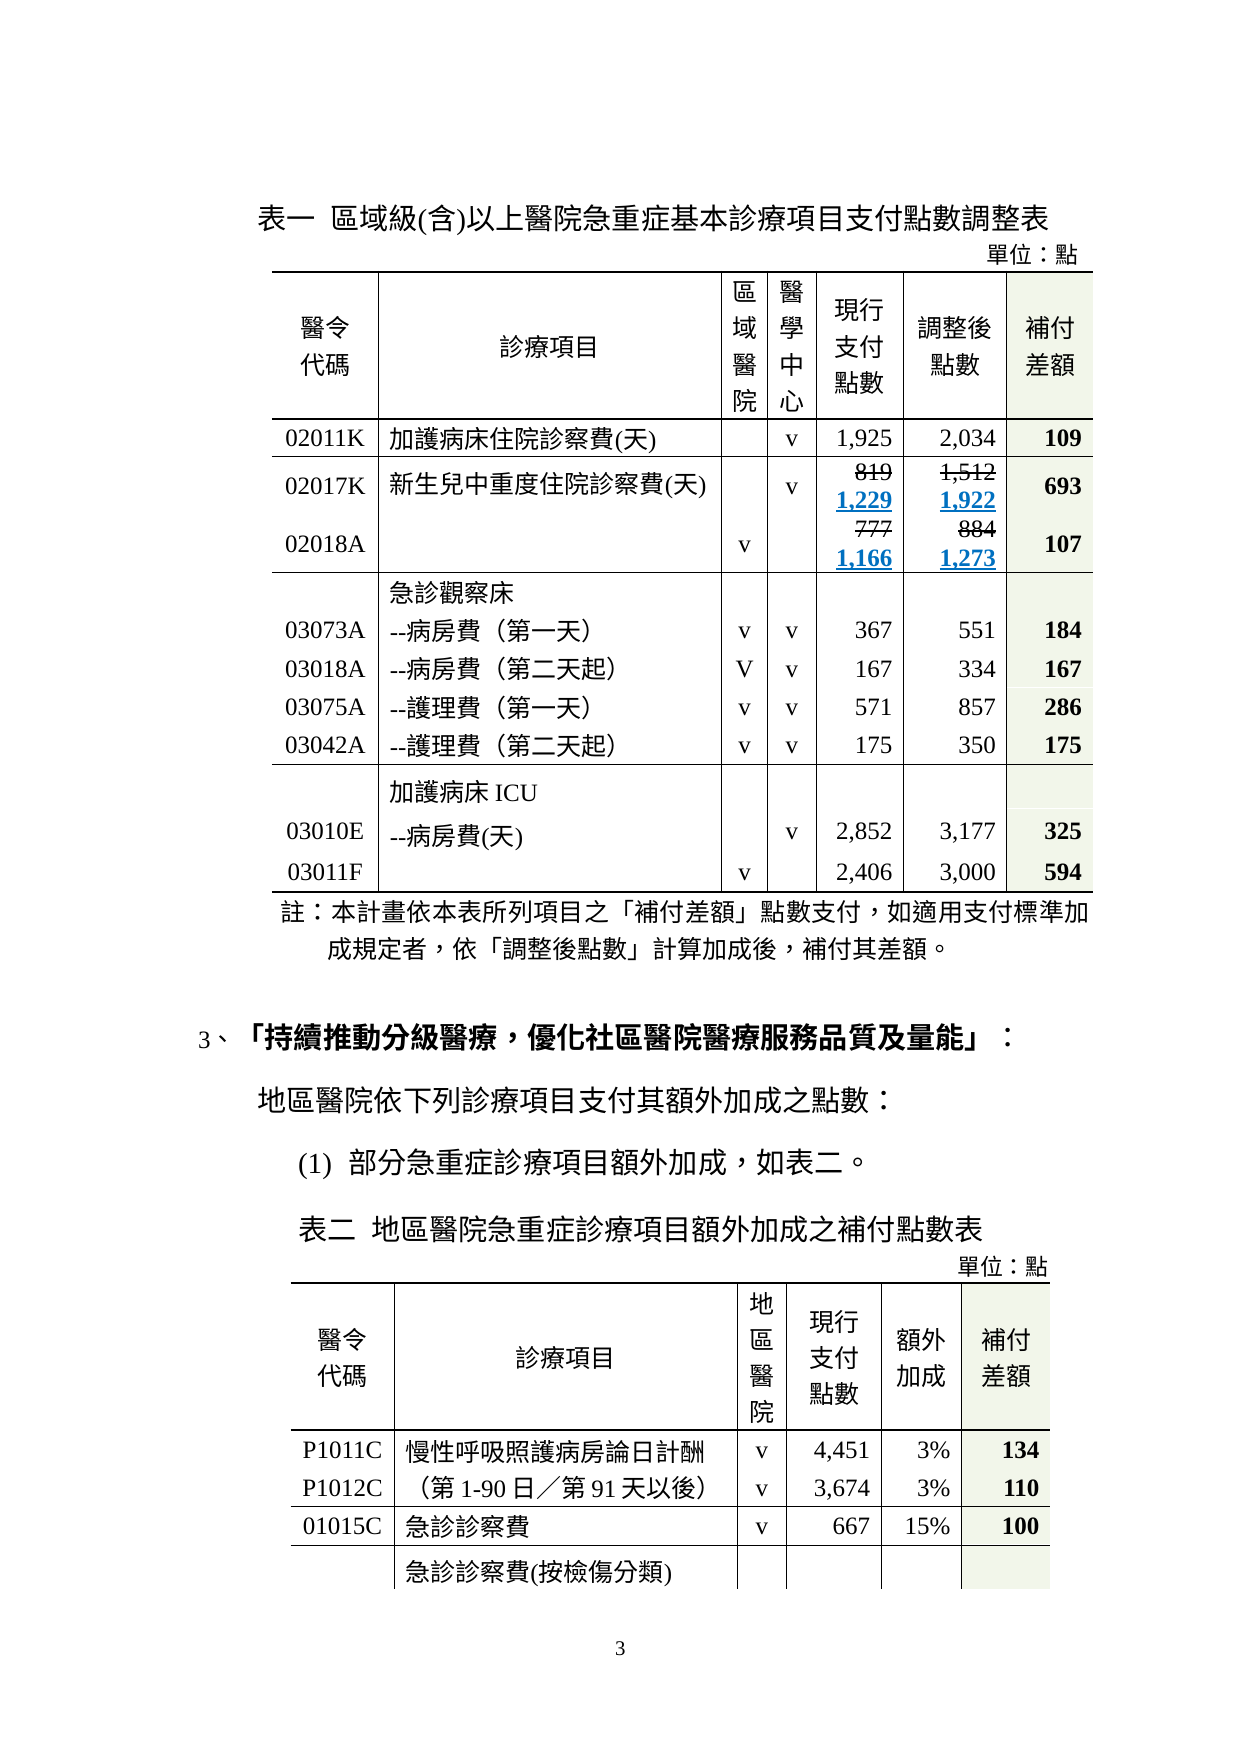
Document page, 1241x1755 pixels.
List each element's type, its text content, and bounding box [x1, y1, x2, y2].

table_cell 134 [962, 1431, 1050, 1468]
table_cell 2,852 [817, 809, 903, 852]
text 單位：點 [257, 1249, 1048, 1282]
table_cell 3% [882, 1431, 961, 1468]
table_header 現行 支付 點數 [787, 1284, 881, 1429]
table_cell [722, 420, 767, 456]
table_cell 100 [962, 1507, 1050, 1544]
table_cell 急診診察費(按檢傷分類) [395, 1546, 737, 1589]
table_cell v [738, 1468, 786, 1506]
table_cell v [768, 726, 816, 764]
table_cell V [722, 649, 767, 687]
table_cell [768, 573, 816, 611]
table_cell [722, 457, 767, 514]
table_cell [738, 1546, 786, 1589]
table_cell v [768, 611, 816, 649]
table_cell 819 1,229 [817, 457, 903, 514]
table_cell P1012C [291, 1468, 394, 1506]
table_cell [768, 852, 816, 891]
table_cell v [738, 1431, 786, 1468]
table_cell 594 [1007, 852, 1093, 891]
table_cell --護理費（第一天） [379, 688, 721, 726]
table_cell --病房費（第一天） [379, 611, 721, 649]
table_cell [817, 573, 903, 611]
table_cell --護理費（第二天起） [379, 726, 721, 764]
table_cell [1007, 765, 1093, 808]
table_cell 加護病床住院診察費(天) [379, 420, 721, 456]
table_cell 03073A [272, 611, 378, 649]
table_cell [787, 1546, 881, 1589]
table_cell [904, 765, 1006, 808]
text 表一 區域級(含)以上醫院急重症基本診療項目支付點數調整表 [257, 175, 1093, 237]
table_cell 2,034 [904, 420, 1006, 456]
table_cell [904, 573, 1006, 611]
table_cell 110 [962, 1468, 1050, 1506]
table_header 區域醫院 [722, 273, 767, 418]
table_cell 3,000 [904, 852, 1006, 891]
text 表二 地區醫院急重症診療項目額外加成之補付點數表 [298, 1207, 1093, 1249]
table_header 醫令 代碼 [291, 1284, 394, 1429]
table_cell 286 [1007, 688, 1093, 726]
table_cell 571 [817, 688, 903, 726]
table_header 現行 支付 點數 [817, 273, 903, 418]
table_cell v [768, 457, 816, 514]
table_cell v [722, 611, 767, 649]
table_cell v [768, 649, 816, 687]
table_header 地區醫院 [738, 1284, 786, 1429]
table_cell v [722, 688, 767, 726]
table_cell 884 1,273 [904, 514, 1006, 572]
table_cell 慢性呼吸照護病房論日計酬 （第1-90日／第91天以後） [395, 1431, 737, 1506]
table_cell 3,177 [904, 809, 1006, 852]
list 「持續推動分級醫療，優化社區醫院醫療服務品質及量能」： [198, 994, 1093, 1057]
table_cell 109 [1007, 420, 1093, 456]
table_cell 175 [1007, 726, 1093, 764]
table_cell v [722, 726, 767, 764]
table_cell [1007, 573, 1093, 611]
table_cell 857 [904, 688, 1006, 726]
table_cell 107 [1007, 514, 1093, 572]
table_cell --病房費（第二天起） [379, 649, 721, 687]
table_cell 03018A [272, 649, 378, 687]
table_cell 777 1,166 [817, 514, 903, 572]
table_cell 3% [882, 1468, 961, 1506]
table_cell [768, 514, 816, 572]
table_cell 03010E [272, 809, 378, 852]
table_header 補付 差額 [1007, 273, 1093, 418]
table_cell [962, 1546, 1050, 1589]
table_cell 加護病床ICU [379, 765, 721, 808]
table_cell 334 [904, 649, 1006, 687]
table_cell 新生兒中重度住院診察費(天) [379, 457, 721, 572]
table_cell [817, 765, 903, 808]
table_header 醫令 代碼 [272, 273, 378, 418]
table_cell 02018A [272, 514, 378, 572]
table_cell v [768, 809, 816, 852]
table_cell 3,674 [787, 1468, 881, 1506]
table_cell 325 [1007, 809, 1093, 852]
table_cell [768, 765, 816, 808]
table_cell [722, 573, 767, 611]
text 單位：點 [257, 237, 1078, 271]
table_cell 1,925 [817, 420, 903, 456]
table_cell 184 [1007, 611, 1093, 649]
table_cell 15% [882, 1507, 961, 1544]
table_header 診療項目 [395, 1284, 737, 1429]
table_cell 4,451 [787, 1431, 881, 1468]
list 部分急重症診療項目額外加成，如表二。 [298, 1119, 1093, 1182]
table_cell 167 [817, 649, 903, 687]
table_cell v [768, 420, 816, 456]
table_cell [722, 765, 767, 808]
table_cell 693 [1007, 457, 1093, 514]
table_cell 03011F [272, 852, 378, 891]
table_cell 551 [904, 611, 1006, 649]
table_cell 03042A [272, 726, 378, 764]
table_cell 03075A [272, 688, 378, 726]
table_cell 367 [817, 611, 903, 649]
table_cell P1011C [291, 1431, 394, 1468]
table_header 補付 差額 [962, 1284, 1050, 1429]
table_cell [379, 852, 721, 891]
table_cell 急診觀察床 [379, 573, 721, 611]
table_cell 175 [817, 726, 903, 764]
table_cell v [722, 514, 767, 572]
table_header 額外 加成 [882, 1284, 961, 1429]
table_cell v [722, 852, 767, 891]
table_cell --病房費(天) [379, 809, 721, 852]
text 地區醫院依下列診療項目支付其額外加成之點數： [257, 1057, 1093, 1119]
table_cell 667 [787, 1507, 881, 1544]
table_cell v [768, 688, 816, 726]
table_header 調整後 點數 [904, 273, 1006, 418]
table_cell v [738, 1507, 786, 1544]
text 註：本計畫依本表所列項目之「補付差額」點數支付，如適用支付標準加成規定者，依「調整後點數」計算加成後，補付其差額。 [280, 893, 1093, 965]
table_cell [272, 573, 378, 611]
table_cell 350 [904, 726, 1006, 764]
table_header 醫學中心 [768, 273, 816, 418]
table_cell 02011K [272, 420, 378, 456]
table_cell [291, 1546, 394, 1589]
table_header 診療項目 [379, 273, 721, 418]
table_cell 急診診察費 [395, 1507, 737, 1544]
table_cell [272, 765, 378, 808]
table_cell 02017K [272, 457, 378, 514]
table_cell [722, 809, 767, 852]
table_cell 167 [1007, 649, 1093, 687]
table_cell 1,512 1,922 [904, 457, 1006, 514]
table_cell [882, 1546, 961, 1589]
table_cell 01015C [291, 1507, 394, 1544]
table_cell 2,406 [817, 852, 903, 891]
